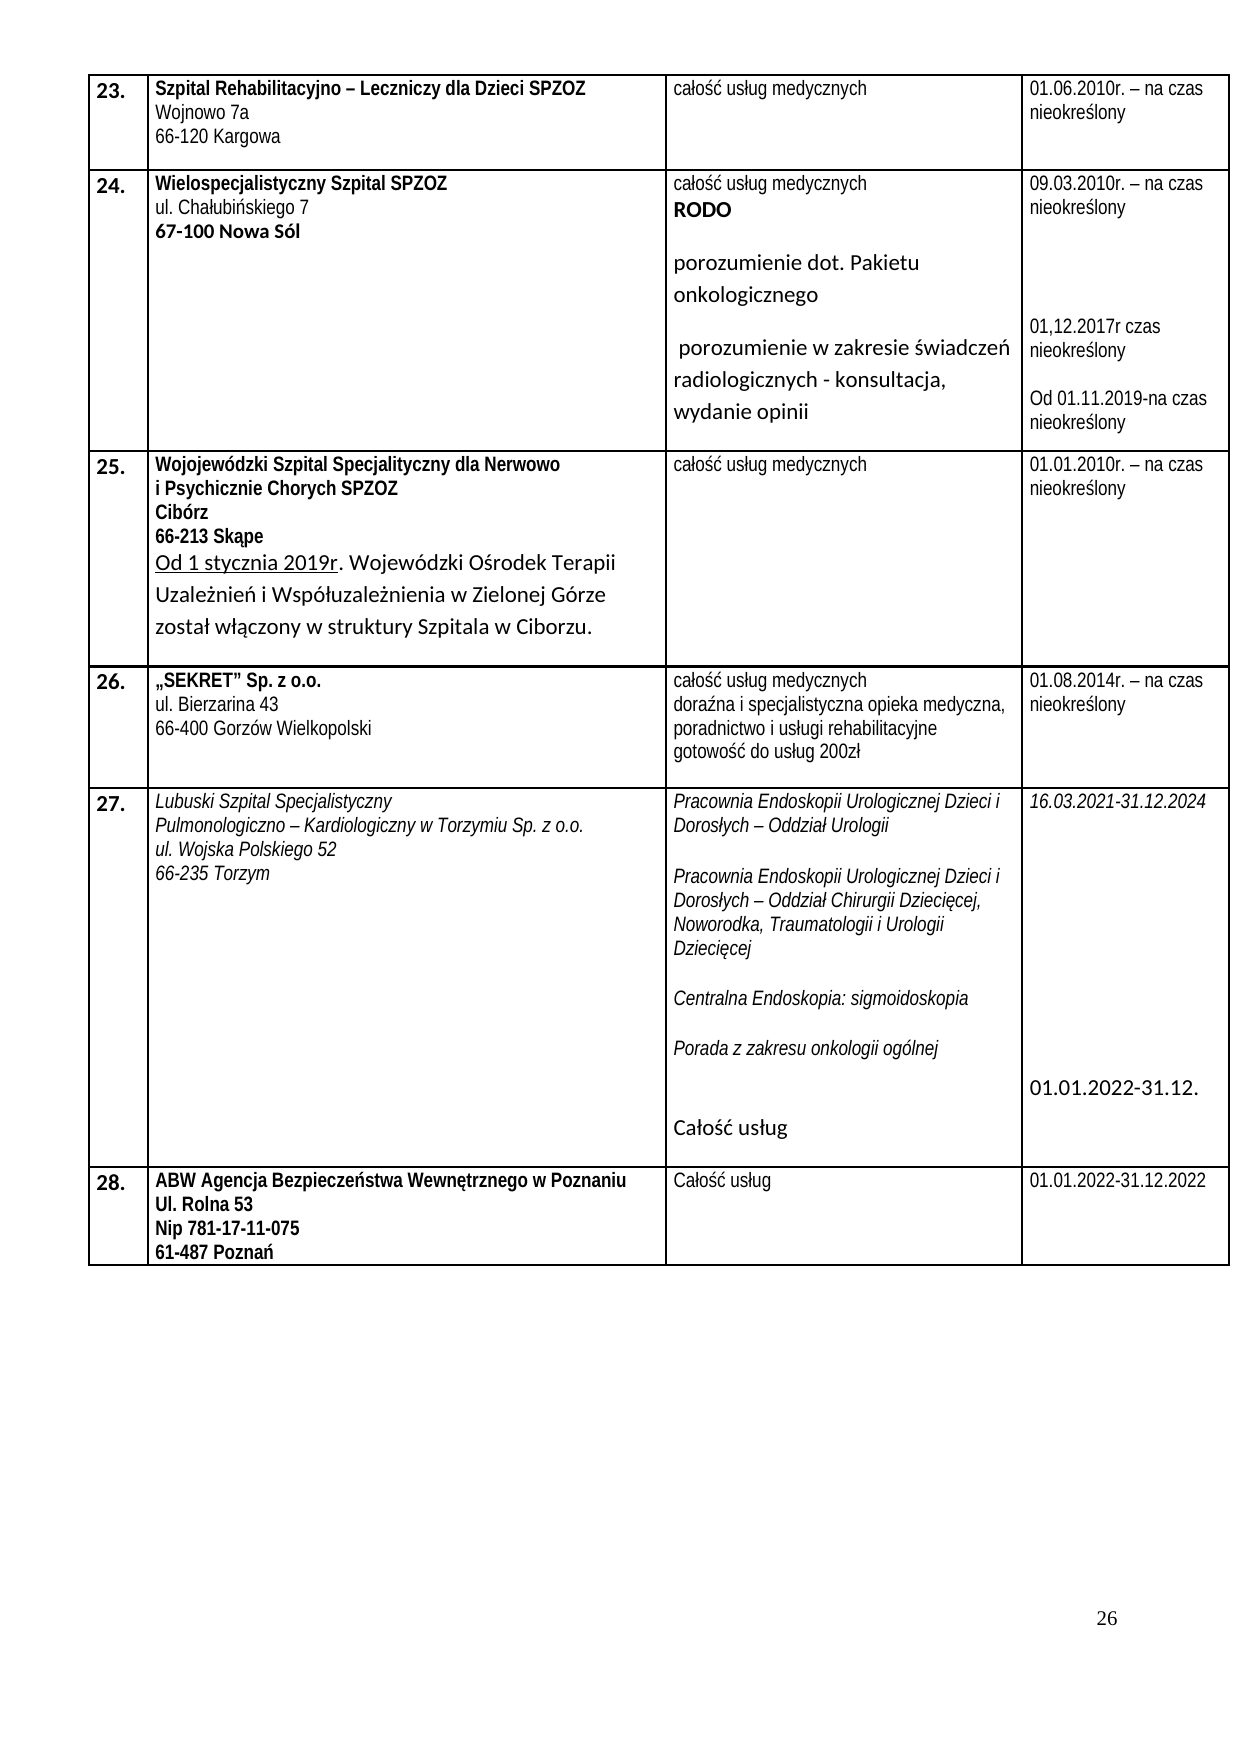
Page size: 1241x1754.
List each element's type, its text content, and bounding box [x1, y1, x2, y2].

table_cell 26. [90, 668, 147, 787]
table_cell 28. [90, 1168, 147, 1264]
table_cell Wielospecjalistyczny Szpital SPZOZ ul. Chałubińskiego 7 67-100 Nowa Sól [149, 171, 665, 450]
table_cell 27. [90, 789, 147, 1166]
table_cell całość usług medycznych [667, 76, 1021, 169]
table_cell 01.01.2010r. – na czas nieokreślony [1023, 452, 1228, 665]
table_cell 01.01.2022-31.12.2022 [1023, 1168, 1228, 1264]
table_cell ABW Agencja Bezpieczeństwa Wewnętrznego w Poznaniu Ul. Rolna 53 Nip 781-17-11-075 61-487 Poznań [149, 1168, 665, 1264]
table_cell 09.03.2010r. – na czas nieokreślony 01,12.2017r czas nieokreślony Od 01.11.2019-na czas nieokreślony [1023, 171, 1228, 450]
table_cell całość usług medycznych [667, 452, 1021, 665]
table_cell całość usług medycznych doraźna i specjalistyczna opieka medyczna, poradnictwo i usługi rehabilitacyjne gotowość do usług 200zł [667, 668, 1021, 787]
table_cell Szpital Rehabilitacyjno – Leczniczy dla Dzieci SPZOZ Wojnowo 7a 66-120 Kargowa [149, 76, 665, 169]
table_cell 16.03.2021-31.12.2024 01.01.2022-31.12. [1023, 789, 1228, 1166]
table_cell Całość usług [667, 1168, 1021, 1264]
table_cell 01.06.2010r. – na czas nieokreślony [1023, 76, 1228, 169]
table_cell Wojojewódzki Szpital Specjalityczny dla Nerwowo i Psychicznie Chorych SPZOZ Cibórz 66-213 Skąpe Od 1 stycznia 2019r. Wojewódzki Ośrodek Terapii Uzależnień i Współuzależnienia w Zielonej Górze został włączony w struktury Szpitala w Ciborzu. [149, 452, 665, 665]
table_cell 24. [90, 171, 147, 450]
table_cell całość usług medycznych RODO porozumienie dot. Pakietu onkologicznego porozumienie w zakresie świadczeń radiologicznych - konsultacja, wydanie opinii [667, 171, 1021, 450]
table_cell 23. [90, 76, 147, 169]
table_cell Pracownia Endoskopii Urologicznej Dzieci i Dorosłych – Oddział Urologii Pracownia Endoskopii Urologicznej Dzieci i Dorosłych – Oddział Chirurgii Dziecięcej, Noworodka, Traumatologii i Urologii Dziecięcej Centralna Endoskopia: sigmoidoskopia Porada z zakresu onkologii ogólnej Całość usług [667, 789, 1021, 1166]
table_cell „SEKRET” Sp. z o.o. ul. Bierzarina 43 66-400 Gorzów Wielkopolski [149, 668, 665, 787]
table_cell 25. [90, 452, 147, 665]
table_cell 01.08.2014r. – na czas nieokreślony [1023, 668, 1228, 787]
table_cell Lubuski Szpital Specjalistyczny Pulmonologiczno – Kardiologiczny w Torzymiu Sp. z o.o. ul. Wojska Polskiego 52 66-235 Torzym [149, 789, 665, 1166]
